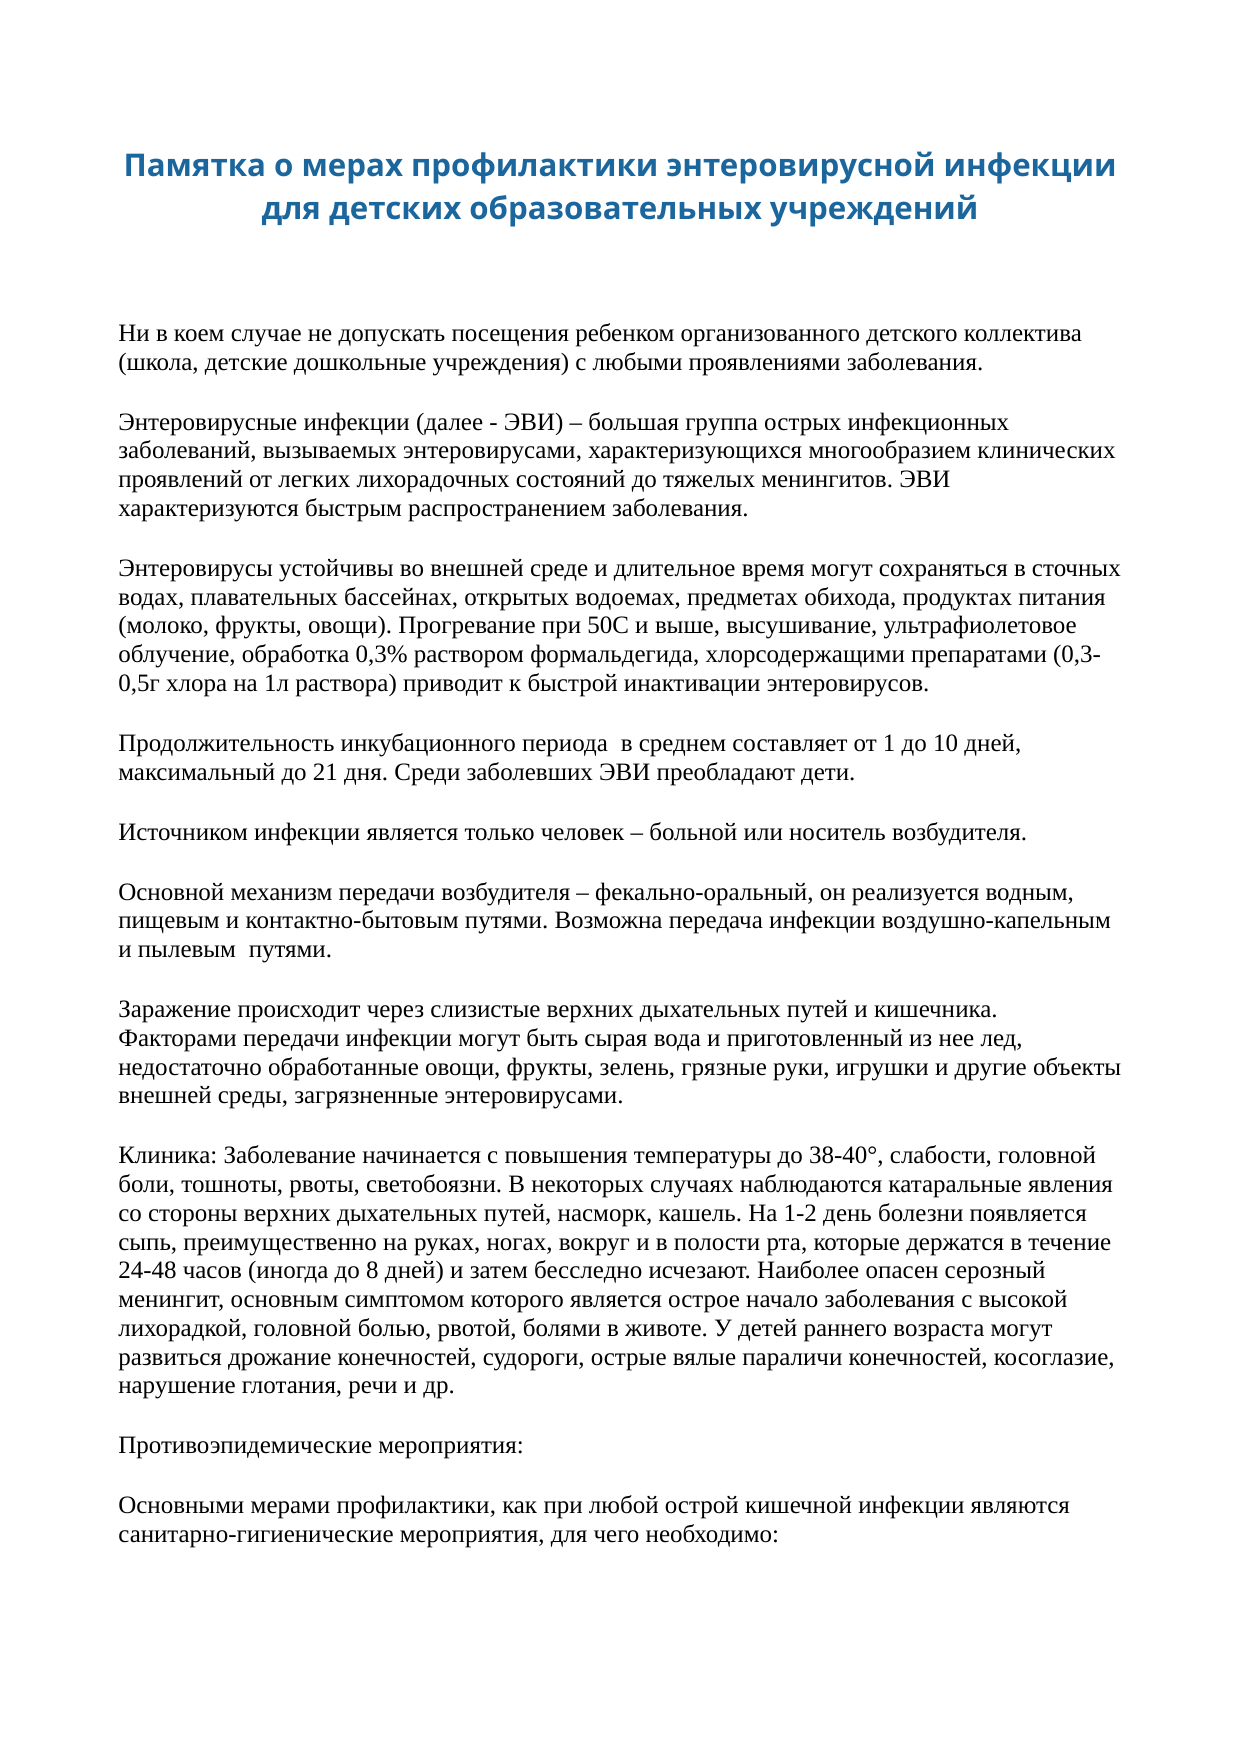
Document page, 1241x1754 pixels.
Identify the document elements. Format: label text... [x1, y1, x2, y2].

text Клиника: Заболевание начинается с повышения температуры до 38-40°, слабости, головной боли, тошноты, рвоты, светобоязни. В некоторых случаях наблюдаются катаральные явления со стороны верхних дыхательных путей, насморк, кашель. На 1-2 день болезни появляется сыпь, преимущественно на руках, ногах, вокруг и в полости рта, которые держатся в течение 24-48 часов (иногда до 8 дней) и затем бесследно исчезают. Наиболее опасен серозный менингит, основным симптомом которого является острое начало заболевания с высокой лихорадкой, головной болью, рвотой, болями в животе. У детей раннего возраста могут развиться дрожание конечностей, судороги, острые вялые параличи конечностей, косоглазие, нарушение глотания, речи и др. [118, 1141, 1122, 1399]
text Основными мерами профилактики, как при любой острой кишечной инфекции являются санитарно-гигиенические мероприятия, для чего необходимо: [118, 1491, 1122, 1548]
text Основной механизм передачи возбудителя – фекально-оральный, он реализуется водным, пищевым и контактно-бытовым путями. Возможна передача инфекции воздушно-капельным и пылевым путями. [118, 877, 1122, 963]
text Продолжительность инкубационного периода в среднем составляет от 1 до 10 дней, максимальный до 21 дня. Среди заболевших ЭВИ преобладают дети. [118, 728, 1122, 786]
text Заражение происходит через слизистые верхних дыхательных путей и кишечника. Факторами передачи инфекции могут быть сырая вода и приготовленный из нее лед, недостаточно обработанные овощи, фрукты, зелень, грязные руки, игрушки и другие объекты внешней среды, загрязненные энтеровирусами. [118, 994, 1122, 1109]
text Источником инфекции является только человек – больной или носитель возбудителя. [118, 817, 1122, 846]
subtitle Памятка о мерах профилактики энтеровирусной инфекции для детских образовательных учреждений [118, 143, 1122, 228]
text Ни в коем случае не допускать посещения ребенком организованного детского коллектива (школа, детские дошкольные учреждения) с любыми проявлениями заболевания. [118, 318, 1122, 376]
text Противоэпидемические мероприятия: [118, 1431, 1122, 1459]
text Энтеровирусные инфекции (далее - ЭВИ) – большая группа острых инфекционных заболеваний, вызываемых энтеровирусами, характеризующихся многообразием клинических проявлений от легких лихорадочных состояний до тяжелых менингитов. ЭВИ характеризуются быстрым распространением заболевания. [118, 407, 1122, 522]
text Энтеровирусы устойчивы во внешней среде и длительное время могут сохраняться в сточных водах, плавательных бассейнах, открытых водоемах, предметах обихода, продуктах питания (молоко, фрукты, овощи). Прогревание при 50С и выше, высушивание, ультрафиолетовое облучение, обработка 0,3% раствором формальдегида, хлорсодержащими препаратами (0,3-0,5г хлора на 1л раствора) приводит к быстрой инактивации энтеровирусов. [118, 553, 1122, 697]
